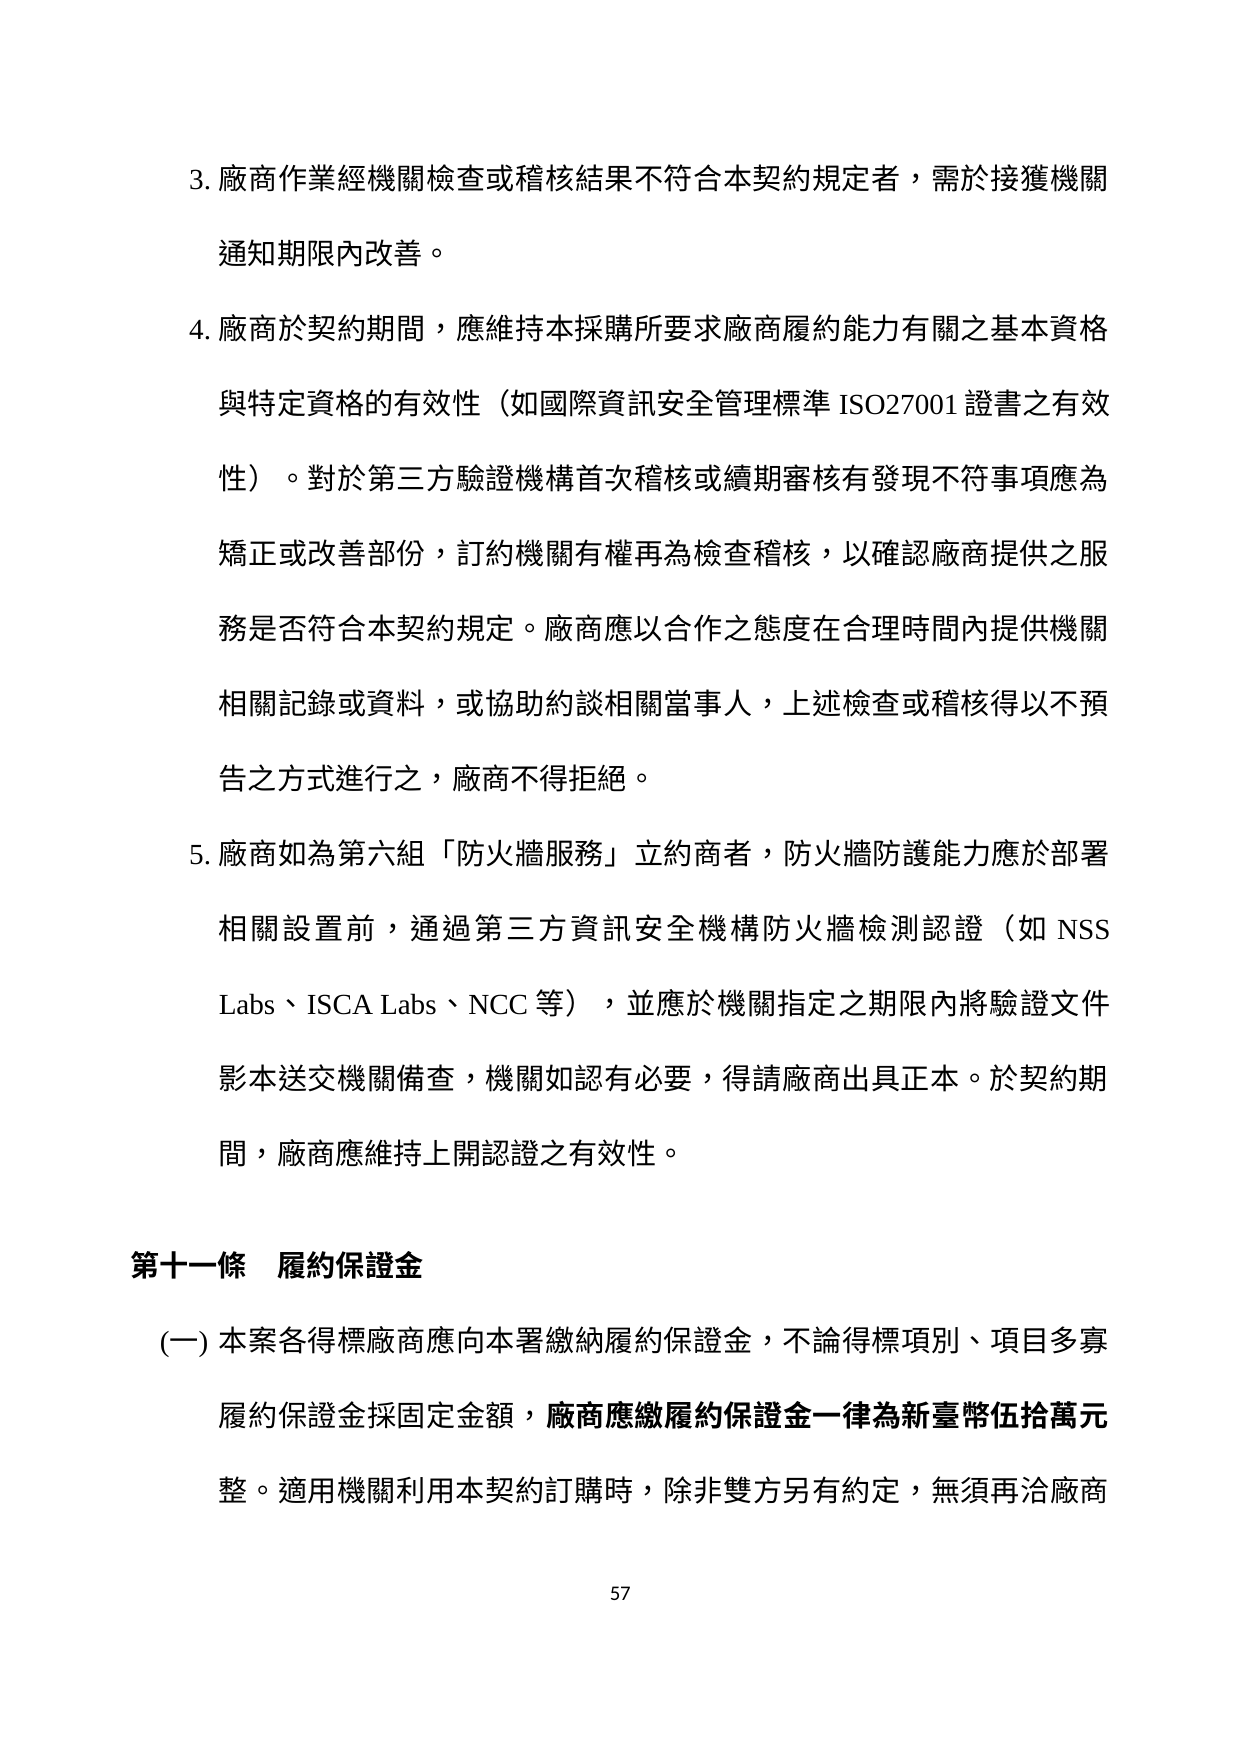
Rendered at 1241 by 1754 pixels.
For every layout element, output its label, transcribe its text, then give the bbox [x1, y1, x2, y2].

list 廠商於契約期間，應維持本採購所要求廠商履約能力有關之基本資格與特定資格的有效性（如國際資訊安全管理標準ISO27001證書之有效性）。對於第三方驗證機構首次稽核或續期審核有發現不符事項應為矯正或改善部份，訂約機關有權再為檢查稽核，以確認廠商提供之服務是否符合本契約規定。廠商應以合作之態度在合理時間內提供機關相關記錄或資料，或協助約談相關當事人，上述檢查或稽核得以不預告之方式進行之，廠商不得拒絕。 [189, 289, 1110, 814]
list 廠商如為第六組「防火牆服務」立約商者，防火牆防護能力應於部署相關設置前，通過第三方資訊安全機構防火牆檢測認證（如NSS Labs、ISCA Labs、NCC等），並應於機關指定之期限內將驗證文件影本送交機關備查，機關如認有必要，得請廠商出具正本。於契約期間，廠商應維持上開認證之有效性。 [189, 814, 1110, 1189]
subtitle 本案各得標廠商應向本署繳納履約保證金，不論得標項別、項目多寡，履約保證金採固定金額，廠商應繳履約保證金一律為新臺幣伍拾萬元整。適用機關利用本契約訂購時，除非雙方另有約定，無須再洽廠商再行繳納履約保證金。 [159, 1302, 1110, 1527]
subtitle 履約保證金 [130, 1227, 1110, 1302]
list 廠商作業經機關檢查或稽核結果不符合本契約規定者，需於接獲機關通知期限內改善。 [189, 139, 1110, 289]
